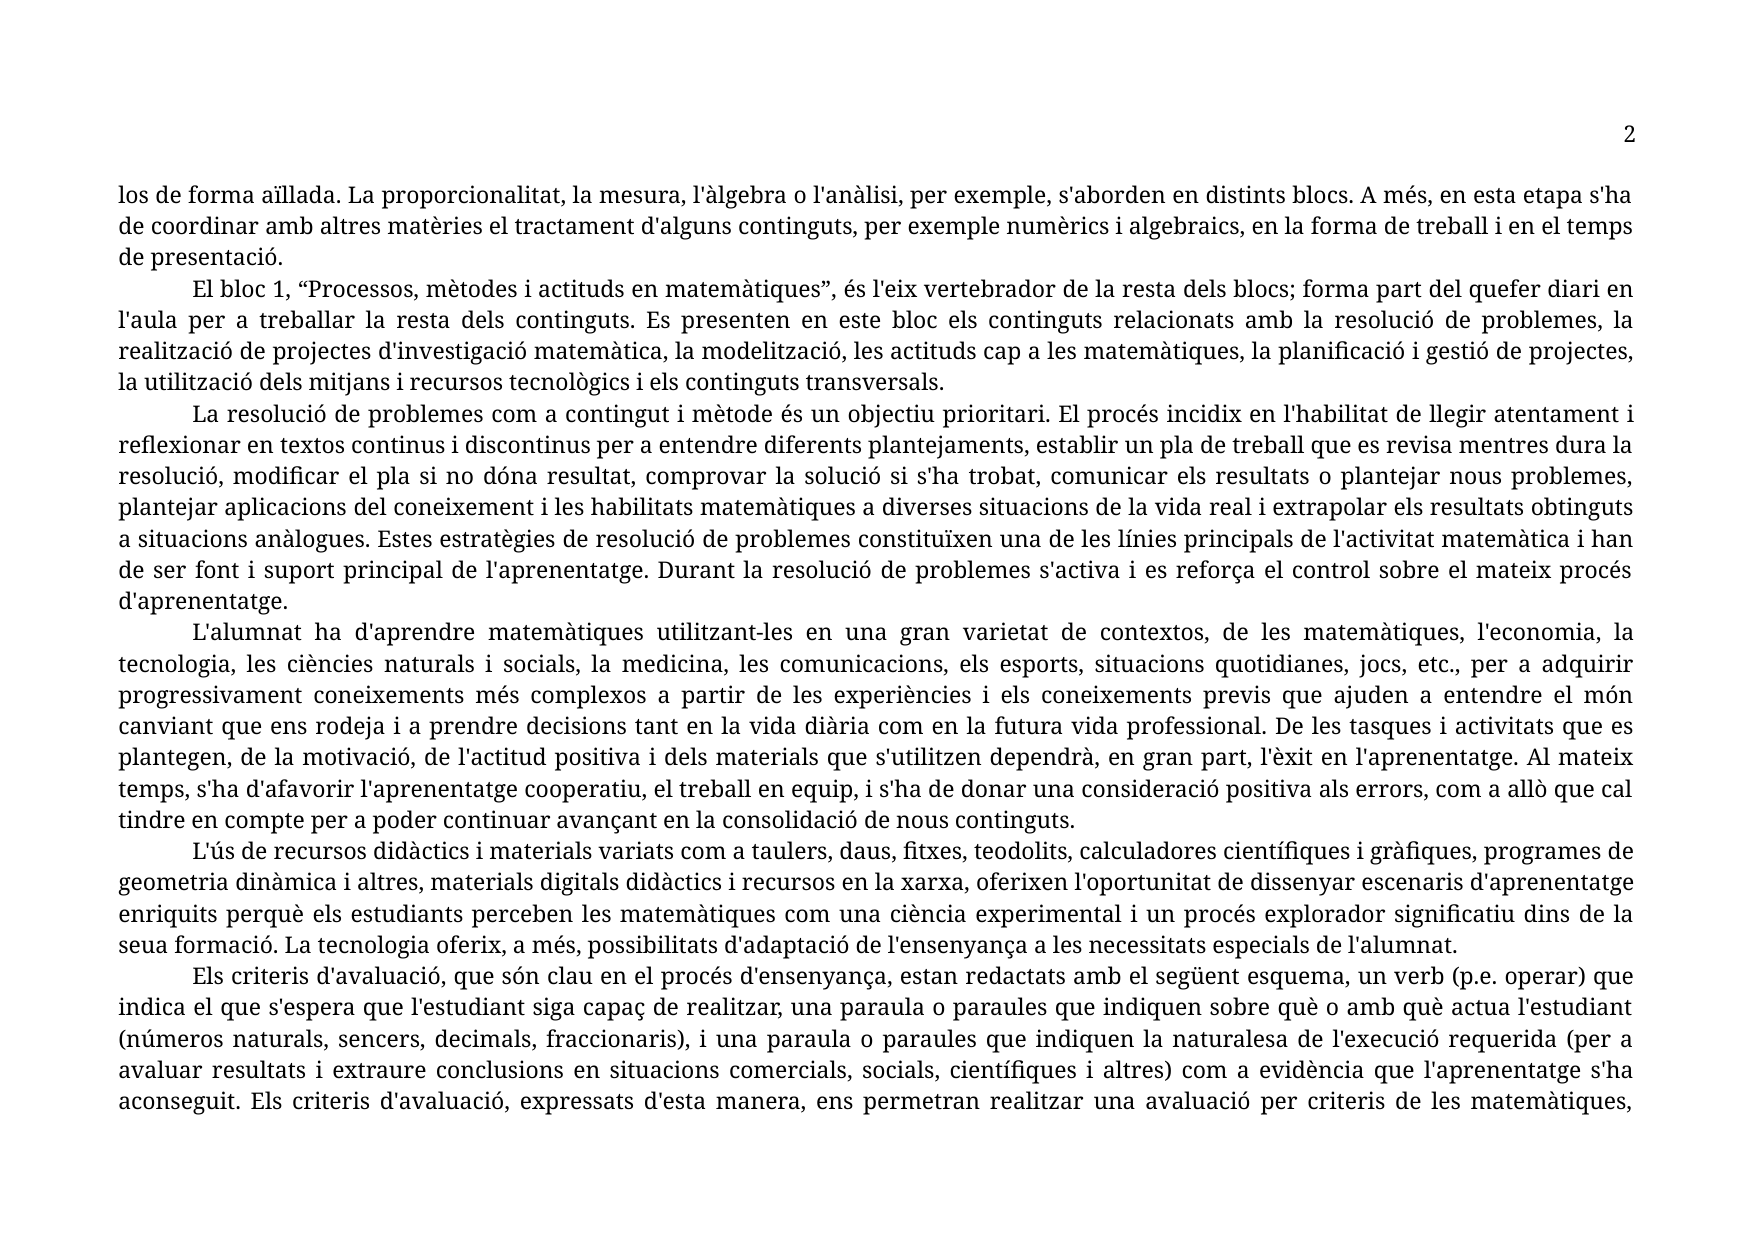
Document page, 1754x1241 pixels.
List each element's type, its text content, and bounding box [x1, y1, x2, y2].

text L'alumnat ha d'aprendre matemàtiques utilitzant-les en una gran varietat de contextos, de les matemàtiques, l'economia, la tecnologia, les ciències naturals i socials, la medicina, les comunicacions, els esports, situacions quotidianes, jocs, etc., per a adquirir progressivament coneixements més complexos a partir de les experiències i els coneixements previs que ajuden a entendre el món canviant que ens rodeja i a prendre decisions tant en la vida diària com en la futura vida professional. De les tasques i activitats que es plantegen, de la motivació, de l'actitud positiva i dels materials que s'utilitzen dependrà, en gran part, l'èxit en l'aprenentatge. Al mateix temps, s'ha d'afavorir l'aprenentatge cooperatiu, el treball en equip, i s'ha de donar una consideració positiva als errors, com a allò que cal tindre en compte per a poder continuar avançant en la consolidació de nous continguts. [118, 616, 1636, 835]
text los de forma aïllada. La proporcionalitat, la mesura, l'àlgebra o l'anàlisi, per exemple, s'aborden en distints blocs. A més, en esta etapa s'ha de coordinar amb altres matèries el tractament d'alguns continguts, per exemple numèrics i algebraics, en la forma de treball i en el temps de presentació. [118, 179, 1636, 273]
text L'ús de recursos didàctics i materials variats com a taulers, daus, fitxes, teodolits, calculadores científiques i gràfiques, programes de geometria dinàmica i altres, materials digitals didàctics i recursos en la xarxa, oferixen l'oportunitat de dissenyar escenaris d'aprenentatge enriquits perquè els estudiants perceben les matemàtiques com una ciència experimental i un procés explorador significatiu dins de la seua formació. La tecnologia oferix, a més, possibilitats d'adaptació de l'ensenyança a les necessitats especials de l'alumnat. [118, 835, 1636, 960]
text Els criteris d'avaluació, que són clau en el procés d'ensenyança, estan redactats amb el següent esquema, un verb (p.e. operar) que indica el que s'espera que l'estudiant siga capaç de realitzar, una paraula o paraules que indiquen sobre què o amb què actua l'estudiant (números naturals, sencers, decimals, fraccionaris), i una paraula o paraules que indiquen la naturalesa de l'execució requerida (per a avaluar resultats i extraure conclusions en situacions comercials, socials, científiques i altres) com a evidència que l'aprenentatge s'ha aconseguit. Els criteris d'avaluació, expressats d'esta manera, ens permetran realitzar una avaluació per criteris de les matemàtiques, [118, 960, 1636, 1116]
text La resolució de problemes com a contingut i mètode és un objectiu prioritari. El procés incidix en l'habilitat de llegir atentament i reflexionar en textos continus i discontinus per a entendre diferents plantejaments, establir un pla de treball que es revisa mentres dura la resolució, modificar el pla si no dóna resultat, comprovar la solució si s'ha trobat, comunicar els resultats o plantejar nous problemes, plantejar aplicacions del coneixement i les habilitats matemàtiques a diverses situacions de la vida real i extrapolar els resultats obtinguts a situacions anàlogues. Estes estratègies de resolució de problemes constituïxen una de les línies principals de l'activitat matemàtica i han de ser font i suport principal de l'aprenentatge. Durant la resolució de problemes s'activa i es reforça el control sobre el mateix procés d'aprenentatge. [118, 398, 1636, 616]
text El bloc 1, “Processos, mètodes i actituds en matemàtiques”, és l'eix vertebrador de la resta dels blocs; forma part del quefer diari en l'aula per a treballar la resta dels continguts. Es presenten en este bloc els continguts relacionats amb la resolució de problemes, la realització de projectes d'investigació matemàtica, la modelització, les actituds cap a les matemàtiques, la planificació i gestió de projectes, la utilització dels mitjans i recursos tecnològics i els continguts transversals. [118, 273, 1636, 398]
